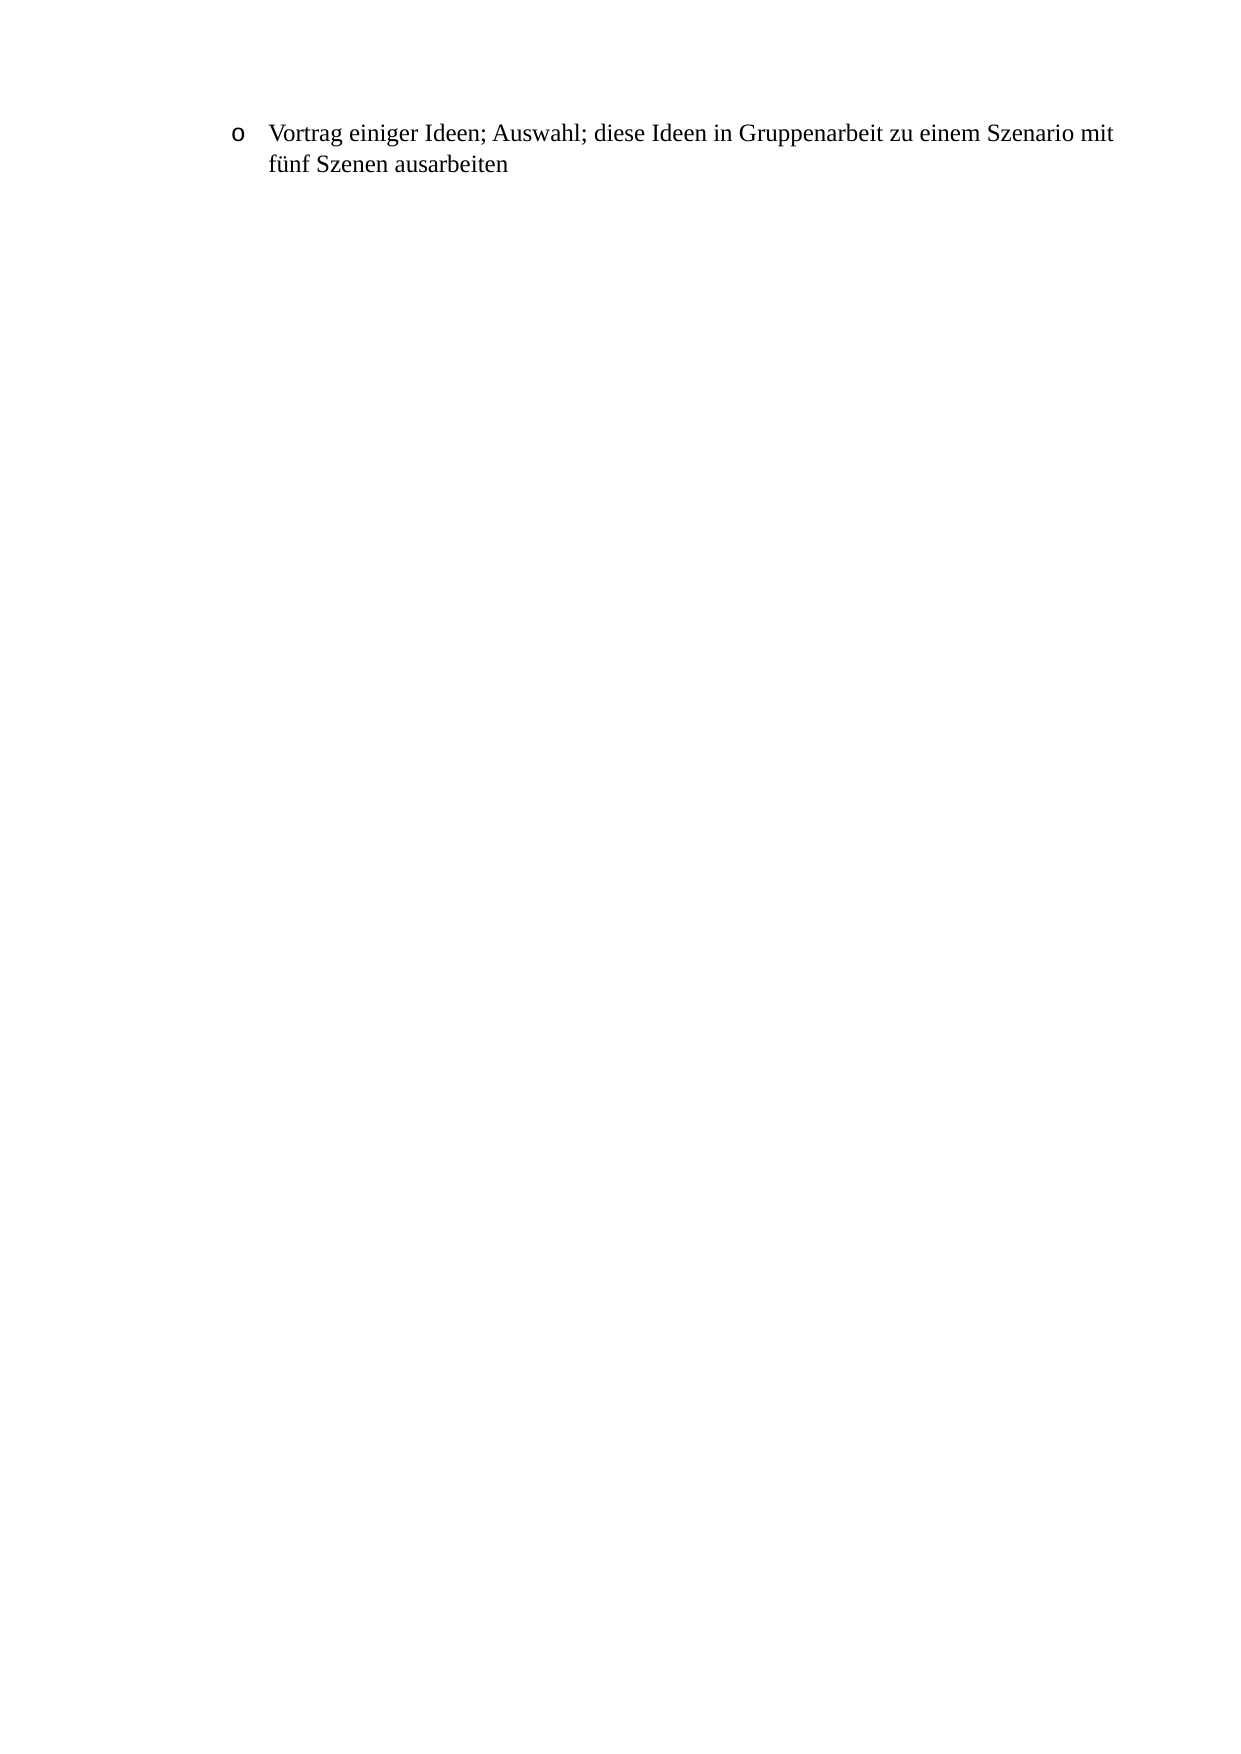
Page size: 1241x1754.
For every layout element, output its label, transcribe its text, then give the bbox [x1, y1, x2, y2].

list Vortrag einiger Ideen; Auswahl; diese Ideen in Gruppenarbeit zu einem Szenario mit fünf Szenen ausarbeiten [231, 118, 1122, 178]
